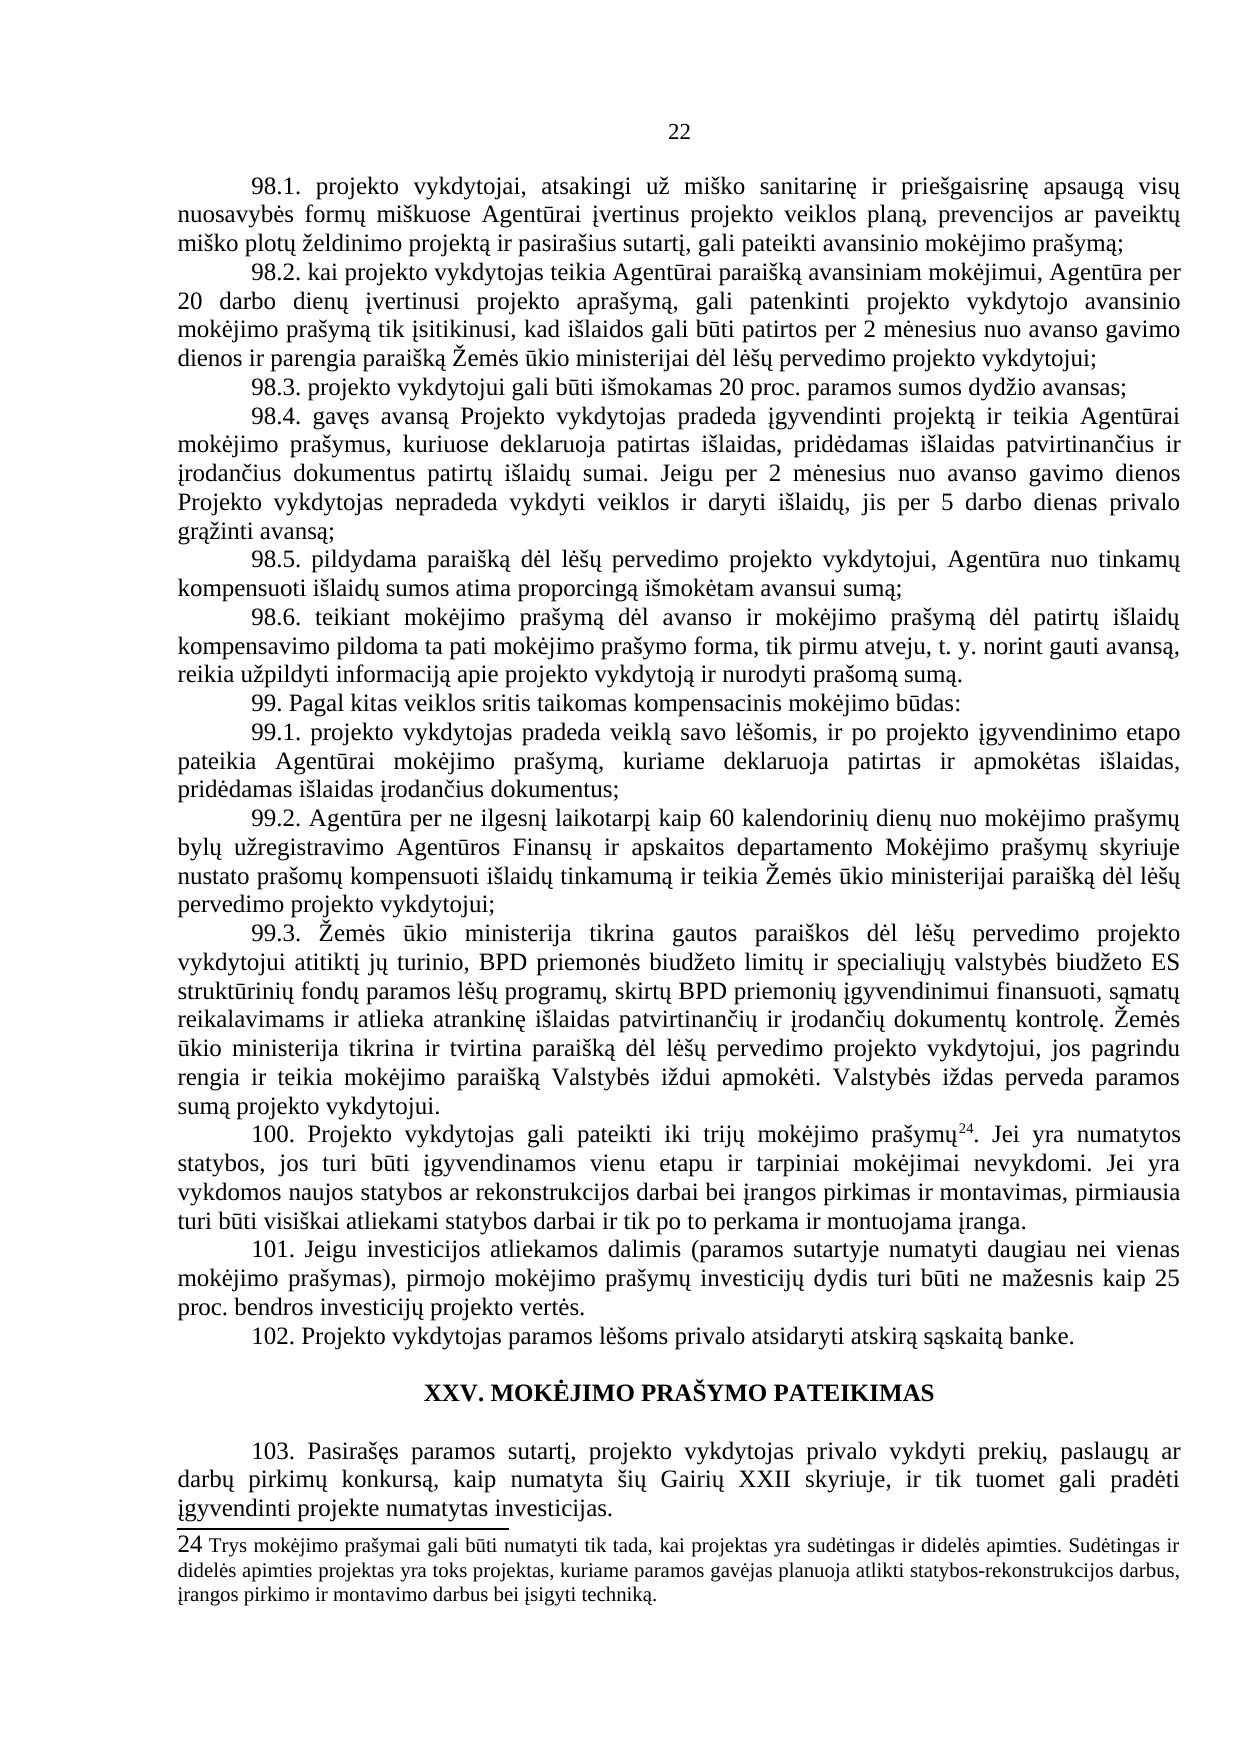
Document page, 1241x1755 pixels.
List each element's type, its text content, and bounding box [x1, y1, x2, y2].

text 99.3. Žemės ūkio ministerija tikrina gautos paraiškos dėl lėšų pervedimo projekto vykdytojui atitiktį jų turinio, BPD priemonės biudžeto limitų ir specialiųjų valstybės biudžeto ES struktūrinių fondų paramos lėšų programų, skirtų BPD priemonių įgyvendinimui finansuoti, sąmatų reikalavimams ir atlieka atrankinę išlaidas patvirtinančių ir įrodančių dokumentų kontrolę. Žemės ūkio ministerija tikrina ir tvirtina paraišką dėl lėšų pervedimo projekto vykdytojui, jos pagrindu rengia ir teikia mokėjimo paraišką Valstybės iždui apmokėti. Valstybės iždas perveda paramos sumą projekto vykdytojui. [177, 918, 1181, 1119]
text XXV. MOKĖJIMO PRAŠYMO PATEIKIMAS [177, 1378, 1181, 1407]
text 98.4. gavęs avansą Projekto vykdytojas pradeda įgyvendinti projektą ir teikia Agentūrai mokėjimo prašymus, kuriuose deklaruoja patirtas išlaidas, pridėdamas išlaidas patvirtinančius ir įrodančius dokumentus patirtų išlaidų sumai. Jeigu per 2 mėnesius nuo avanso gavimo dienos Projekto vykdytojas nepradeda vykdyti veiklos ir daryti išlaidų, jis per 5 darbo dienas privalo grąžinti avansą; [177, 401, 1181, 544]
text 98.6. teikiant mokėjimo prašymą dėl avanso ir mokėjimo prašymą dėl patirtų išlaidų kompensavimo pildoma ta pati mokėjimo prašymo forma, tik pirmu atveju, t. y. norint gauti avansą, reikia užpildyti informaciją apie projekto vykdytoją ir nurodyti prašomą sumą. [177, 602, 1181, 688]
text 102. Projekto vykdytojas paramos lėšoms privalo atsidaryti atskirą sąskaitą banke. [177, 1321, 1181, 1349]
text 98.5. pildydama paraišką dėl lėšų pervedimo projekto vykdytojui, Agentūra nuo tinkamų kompensuoti išlaidų sumos atima proporcingą išmokėtam avansui sumą; [177, 544, 1181, 602]
text 98.3. projekto vykdytojui gali būti išmokamas 20 proc. paramos sumos dydžio avansas; [177, 372, 1181, 401]
text 98.1. projekto vykdytojai, atsakingi už miško sanitarinę ir priešgaisrinę apsaugą visų nuosavybės formų miškuose Agentūrai įvertinus projekto veiklos planą, prevencijos ar paveiktų miško plotų želdinimo projektą ir pasirašius sutartį, gali pateikti avansinio mokėjimo prašymą; [177, 171, 1181, 257]
text 103. Pasirašęs paramos sutartį, projekto vykdytojas privalo vykdyti prekių, paslaugų ar darbų pirkimų konkursą, kaip numatyta šių Gairių XXII skyriuje, ir tik tuomet gali pradėti įgyvendinti projekte numatytas investicijas. [177, 1436, 1181, 1522]
text 99.2. Agentūra per ne ilgesnį laikotarpį kaip 60 kalendorinių dienų nuo mokėjimo prašymų bylų užregistravimo Agentūros Finansų ir apskaitos departamento Mokėjimo prašymų skyriuje nustato prašomų kompensuoti išlaidų tinkamumą ir teikia Žemės ūkio ministerijai paraišką dėl lėšų pervedimo projekto vykdytojui; [177, 803, 1181, 918]
text 99.1. projekto vykdytojas pradeda veiklą savo lėšomis, ir po projekto įgyvendinimo etapo pateikia Agentūrai mokėjimo prašymą, kuriame deklaruoja patirtas ir apmokėtas išlaidas, pridėdamas išlaidas įrodančius dokumentus; [177, 717, 1181, 803]
text 98.2. kai projekto vykdytojas teikia Agentūrai paraišką avansiniam mokėjimui, Agentūra per 20 darbo dienų įvertinusi projekto aprašymą, gali patenkinti projekto vykdytojo avansinio mokėjimo prašymą tik įsitikinusi, kad išlaidos gali būti patirtos per 2 mėnesius nuo avanso gavimo dienos ir parengia paraišką Žemės ūkio ministerijai dėl lėšų pervedimo projekto vykdytojui; [177, 257, 1181, 372]
text 100. Projekto vykdytojas gali pateikti iki trijų mokėjimo prašymų. Jei yra numatytos statybos, jos turi būti įgyvendinamos vienu etapu ir tarpiniai mokėjimai nevykdomi. Jei yra vykdomos naujos statybos ar rekonstrukcijos darbai bei įrangos pirkimas ir montavimas, pirmiausia turi būti visiškai atliekami statybos darbai ir tik po to perkama ir montuojama įranga. [177, 1119, 1181, 1234]
text 99. Pagal kitas veiklos sritis taikomas kompensacinis mokėjimo būdas: [177, 688, 1181, 717]
text Trys mokėjimo prašymai gali būti numatyti tik tada, kai projektas yra sudėtingas ir didelės apimties. Sudėtingas ir didelės apimties projektas yra toks projektas, kuriame paramos gavėjas planuoja atlikti statybos-rekonstrukcijos darbus, įrangos pirkimo ir montavimo darbus bei įsigyti techniką. [177, 1529, 1181, 1606]
text 101. Jeigu investicijos atliekamos dalimis (paramos sutartyje numatyti daugiau nei vienas mokėjimo prašymas), pirmojo mokėjimo prašymų investicijų dydis turi būti ne mažesnis kaip 25 proc. bendros investicijų projekto vertės. [177, 1234, 1181, 1321]
